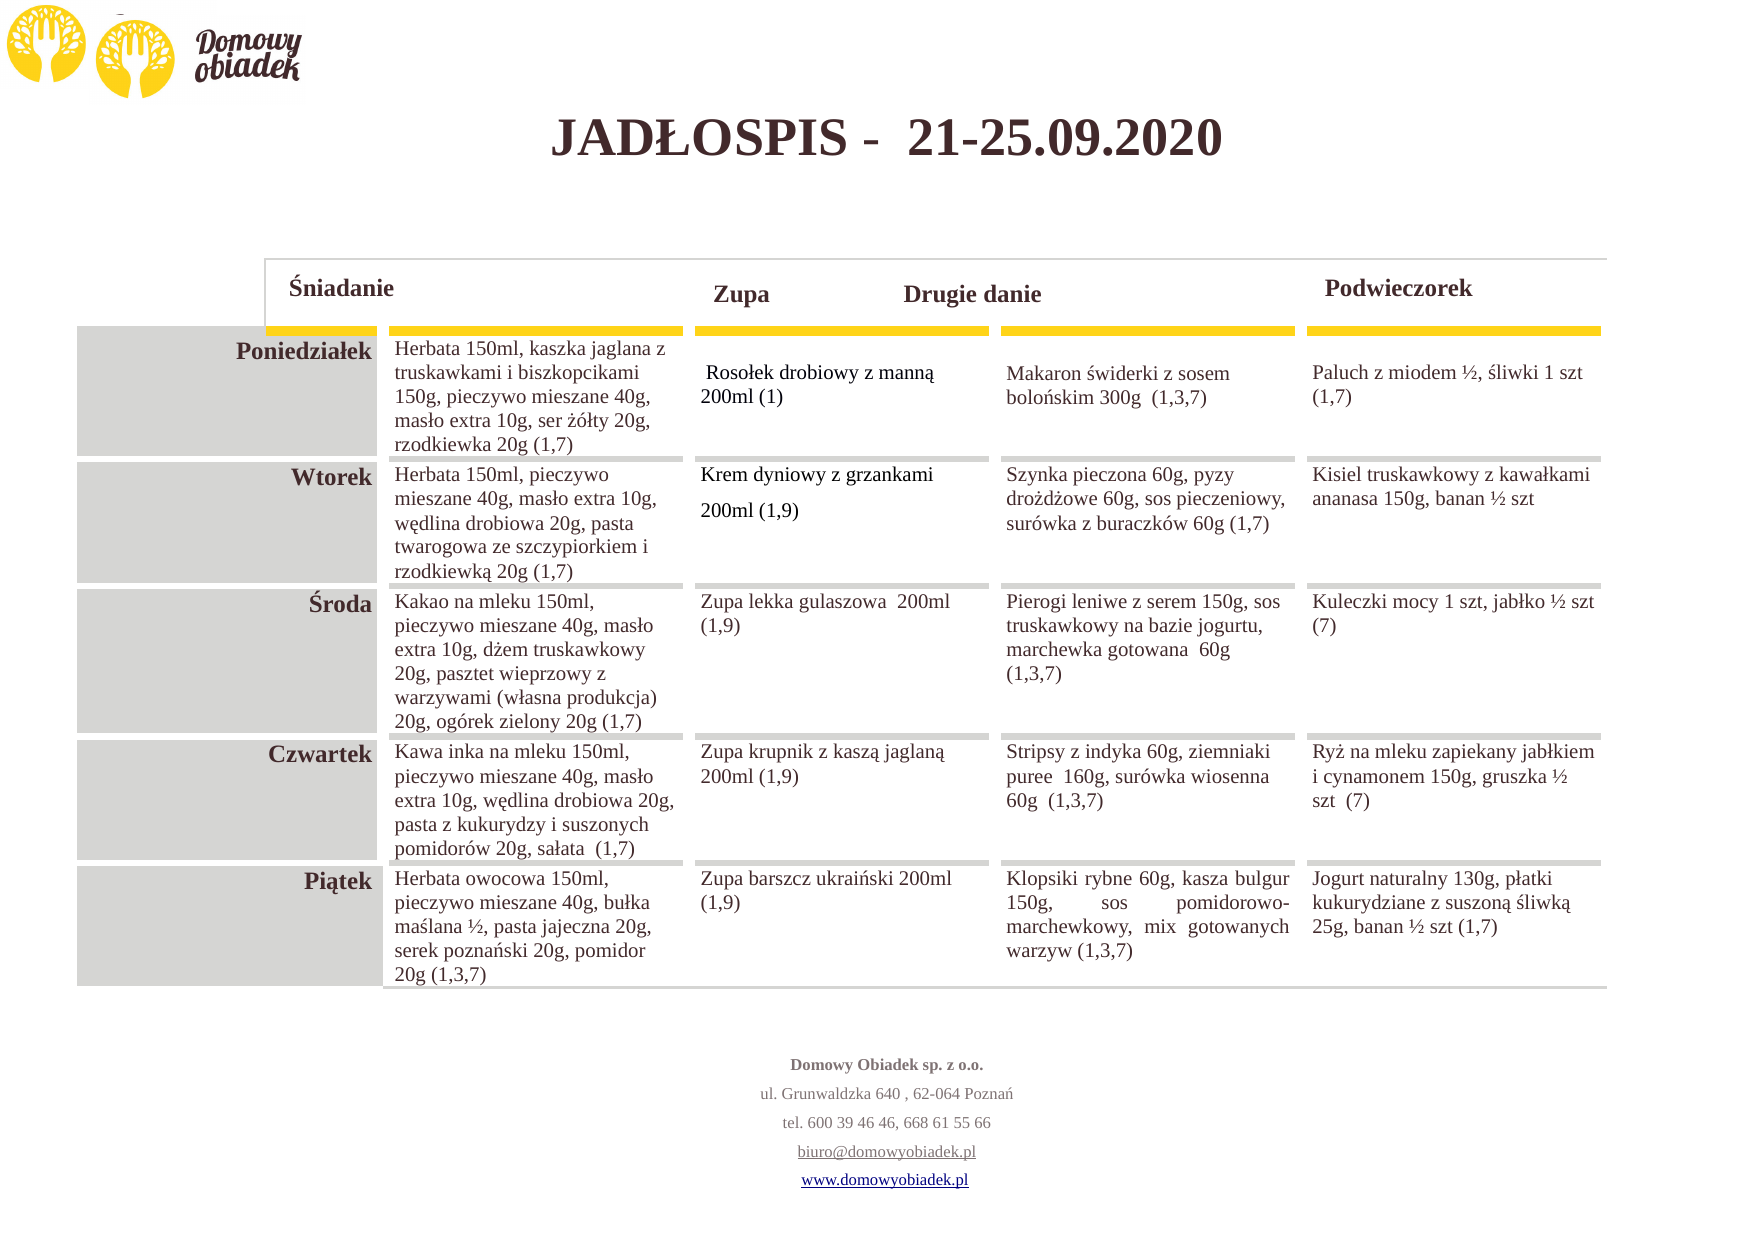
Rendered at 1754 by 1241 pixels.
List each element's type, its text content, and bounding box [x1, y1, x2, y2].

table_cell Rosołek drobiowy z manną 200ml (1) [695, 336, 989, 456]
table_cell Piątek [77, 866, 383, 986]
table_header Podwieczorek [1301, 260, 1607, 326]
table_cell Herbata owocowa 150ml, pieczywo mieszane 40g, bułka maślana ½, pasta jajeczna 20g, serek poznański 20g, pomidor 20g (1,3,7) [383, 866, 689, 986]
table_cell Zupa lekka gulaszowa 200ml (1,9) [695, 589, 989, 733]
table_header Śniadanie [266, 260, 689, 326]
table_cell Herbata 150ml, pieczywo mieszane 40g, masło extra 10g, wędlina drobiowa 20g, pasta twarogowa ze szczypiorkiem i rzodkiewką 20g (1,7) [389, 462, 683, 583]
table_header [77, 258, 264, 326]
table_cell Zupa krupnik z kaszą jaglaną 200ml (1,9) [695, 740, 989, 860]
table_cell Makaron świderki z sosem bolońskim 300g (1,3,7) [1001, 336, 1295, 456]
table_cell Środa [77, 589, 377, 733]
table_cell Wtorek [77, 462, 377, 583]
table_cell Kakao na mleku 150ml, pieczywo mieszane 40g, masło extra 10g, dżem truskawkowy 20g, pasztet wieprzowy z warzywami (własna produkcja) 20g, ogórek zielony 20g (1,7) [389, 589, 683, 733]
table_cell Poniedziałek [77, 326, 377, 456]
table_cell Pierogi leniwe z serem 150g, sos truskawkowy na bazie jogurtu, marchewka gotowana 60g (1,3,7) [1001, 589, 1295, 733]
table_cell Klopsiki rybne 60g, kasza bulgur 150g, sos pomidorowo-marchewkowy, mix gotowanych warzyw (1,3,7) [995, 866, 1301, 986]
table_header Zupa [689, 260, 879, 326]
table_cell Paluch z miodem ½, śliwki 1 szt (1,7) [1307, 336, 1601, 456]
table_cell Stripsy z indyka 60g, ziemniaki puree 160g, surówka wiosenna 60g (1,3,7) [1001, 740, 1295, 860]
table_header Drugie danie [880, 260, 1301, 326]
table_cell Krem dyniowy z grzankami 200ml (1,9) [695, 462, 989, 583]
table_cell Kuleczki mocy 1 szt, jabłko ½ szt (7) [1307, 589, 1601, 733]
picture [0, 0, 306, 105]
table_cell Herbata 150ml, kaszka jaglana z truskawkami i biszkopcikami 150g, pieczywo mieszane 40g, masło extra 10g, ser żółty 20g, rzodkiewka 20g (1,7) [389, 336, 683, 456]
table_cell Czwartek [77, 740, 377, 860]
table_cell Kisiel truskawkowy z kawałkami ananasa 150g, banan ½ szt [1307, 462, 1601, 583]
table_cell Szynka pieczona 60g, pyzy drożdżowe 60g, sos pieczeniowy, surówka z buraczków 60g (1,7) [1001, 462, 1295, 583]
table_cell Jogurt naturalny 130g, płatki kukurydziane z suszoną śliwką 25g, banan ½ szt (1,7) [1301, 866, 1607, 986]
table_cell Zupa barszcz ukraiński 200ml (1,9) [689, 866, 995, 986]
table_cell Kawa inka na mleku 150ml, pieczywo mieszane 40g, masło extra 10g, wędlina drobiowa 20g, pasta z kukurydzy i suszonych pomidorów 20g, sałata (1,7) [389, 740, 683, 860]
table_cell Ryż na mleku zapiekany jabłkiem i cynamonem 150g, gruszka ½ szt (7) [1307, 740, 1601, 860]
